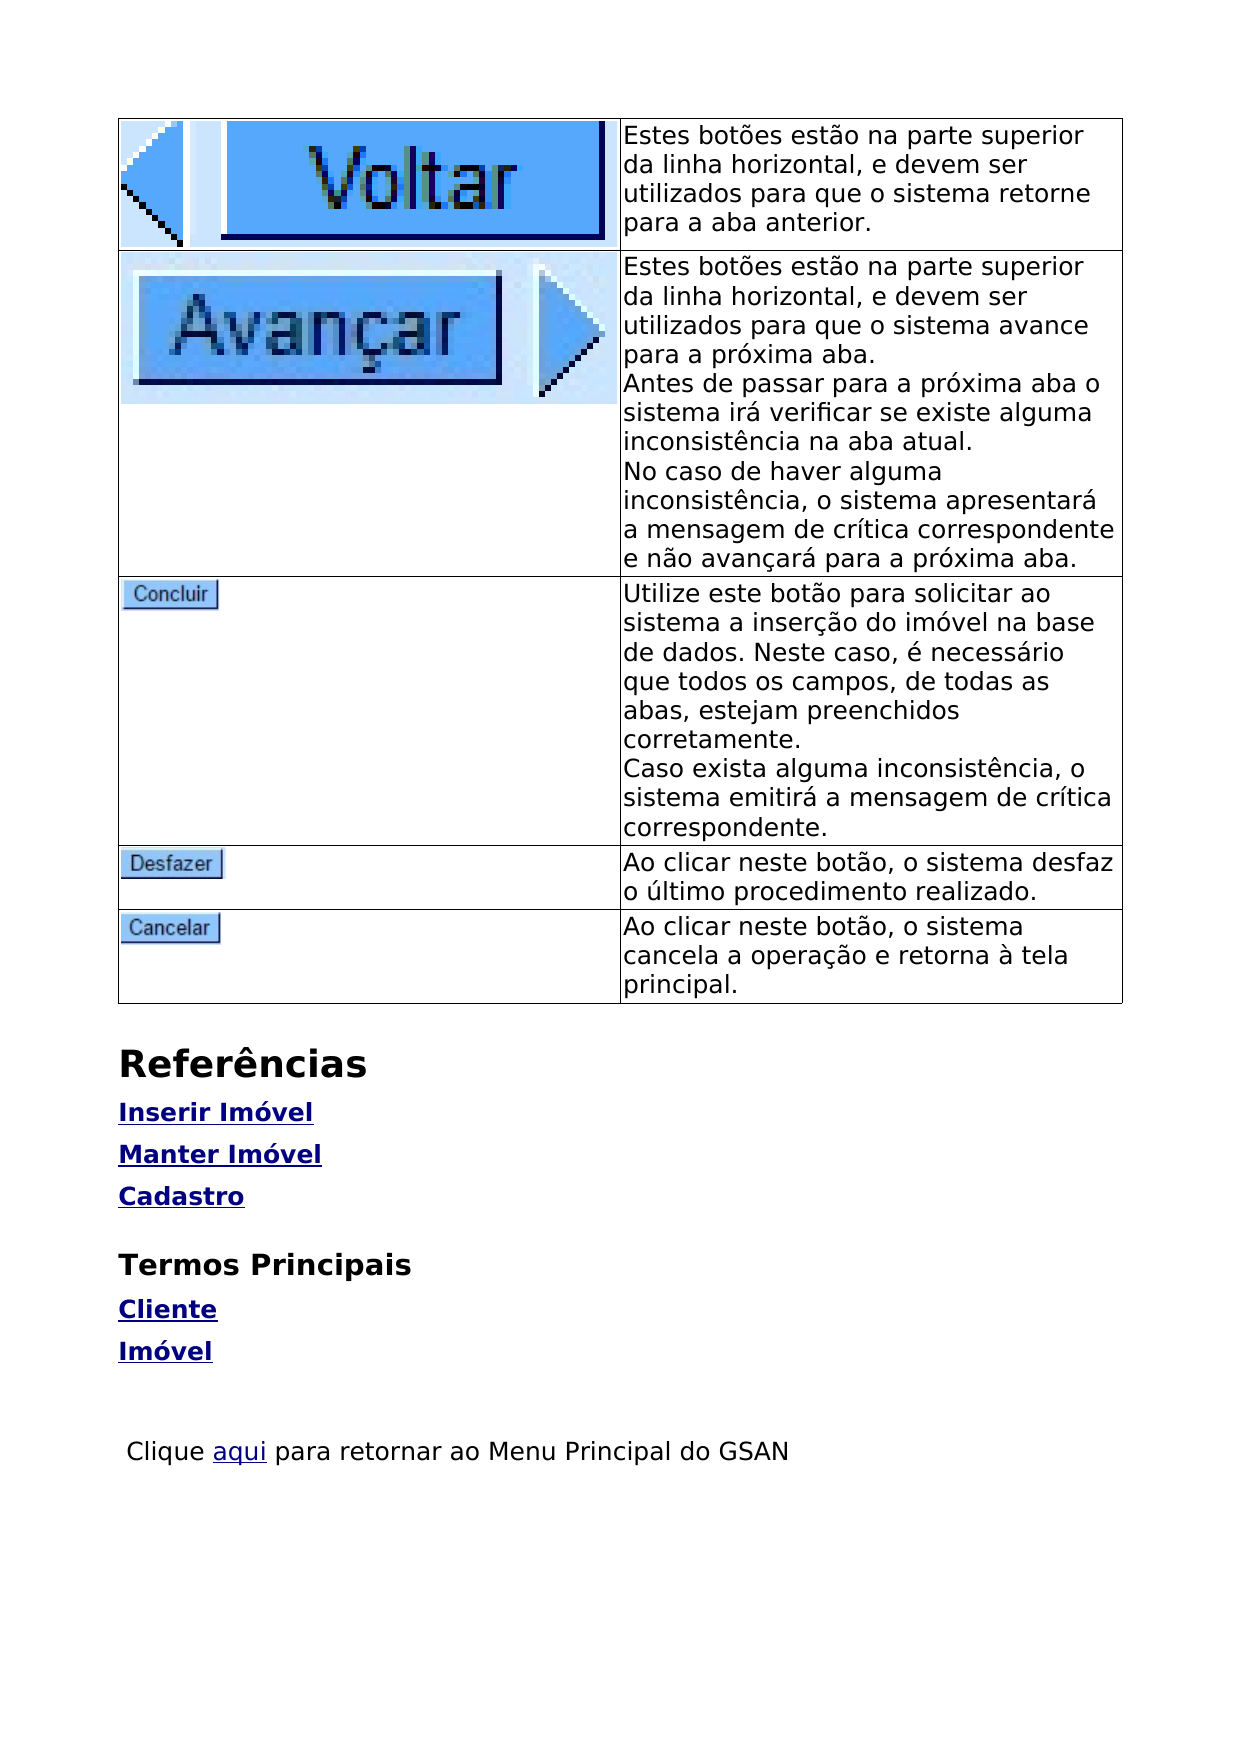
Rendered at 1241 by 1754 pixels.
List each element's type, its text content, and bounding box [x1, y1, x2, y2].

table_cell [119, 577, 620, 845]
table_cell Estes botões estão na parte superior da linha horizontal, e devem ser utilizados para que o sistema retorne para a aba anterior. [621, 119, 1122, 249]
picture [121, 847, 226, 879]
text Inserir Imóvel [118, 1098, 1122, 1128]
text Cadastro [118, 1182, 1122, 1211]
picture [121, 912, 222, 945]
subtitle Termos Principais [118, 1248, 1122, 1282]
table_cell Ao clicar neste botão, o sistema cancela a operação e retorna à tela principal. [621, 910, 1122, 1002]
table_cell [119, 910, 620, 1002]
table_cell Utilize este botão para solicitar ao sistema a inserção do imóvel na base de dados. Neste caso, é necessário que todos os campos, de todas as abas, estejam preenchidos corretamente. Caso exista alguma inconsistência, o sistema emitirá a mensagem de crítica correspondente. [621, 577, 1122, 845]
text Manter Imóvel [118, 1140, 1122, 1169]
text Imóvel [118, 1337, 1122, 1366]
table_cell Ao clicar neste botão, o sistema desfaz o último procedimento realizado. [621, 846, 1122, 909]
picture [121, 252, 618, 404]
table_cell [119, 251, 620, 576]
subtitle Referências [118, 1042, 1122, 1086]
picture [121, 579, 220, 611]
text Cliente [118, 1295, 1122, 1324]
picture [121, 121, 618, 247]
text Clique aqui para retornar ao Menu Principal do GSAN [118, 1378, 1122, 1466]
table_cell [119, 846, 620, 909]
table_cell Estes botões estão na parte superior da linha horizontal, e devem ser utilizados para que o sistema avance para a próxima aba. Antes de passar para a próxima aba o sistema irá verificar se existe alguma inconsistência na aba atual. No caso de haver alguma inconsistência, o sistema apresentará a mensagem de crítica correspondente e não avançará para a próxima aba. [621, 251, 1122, 576]
